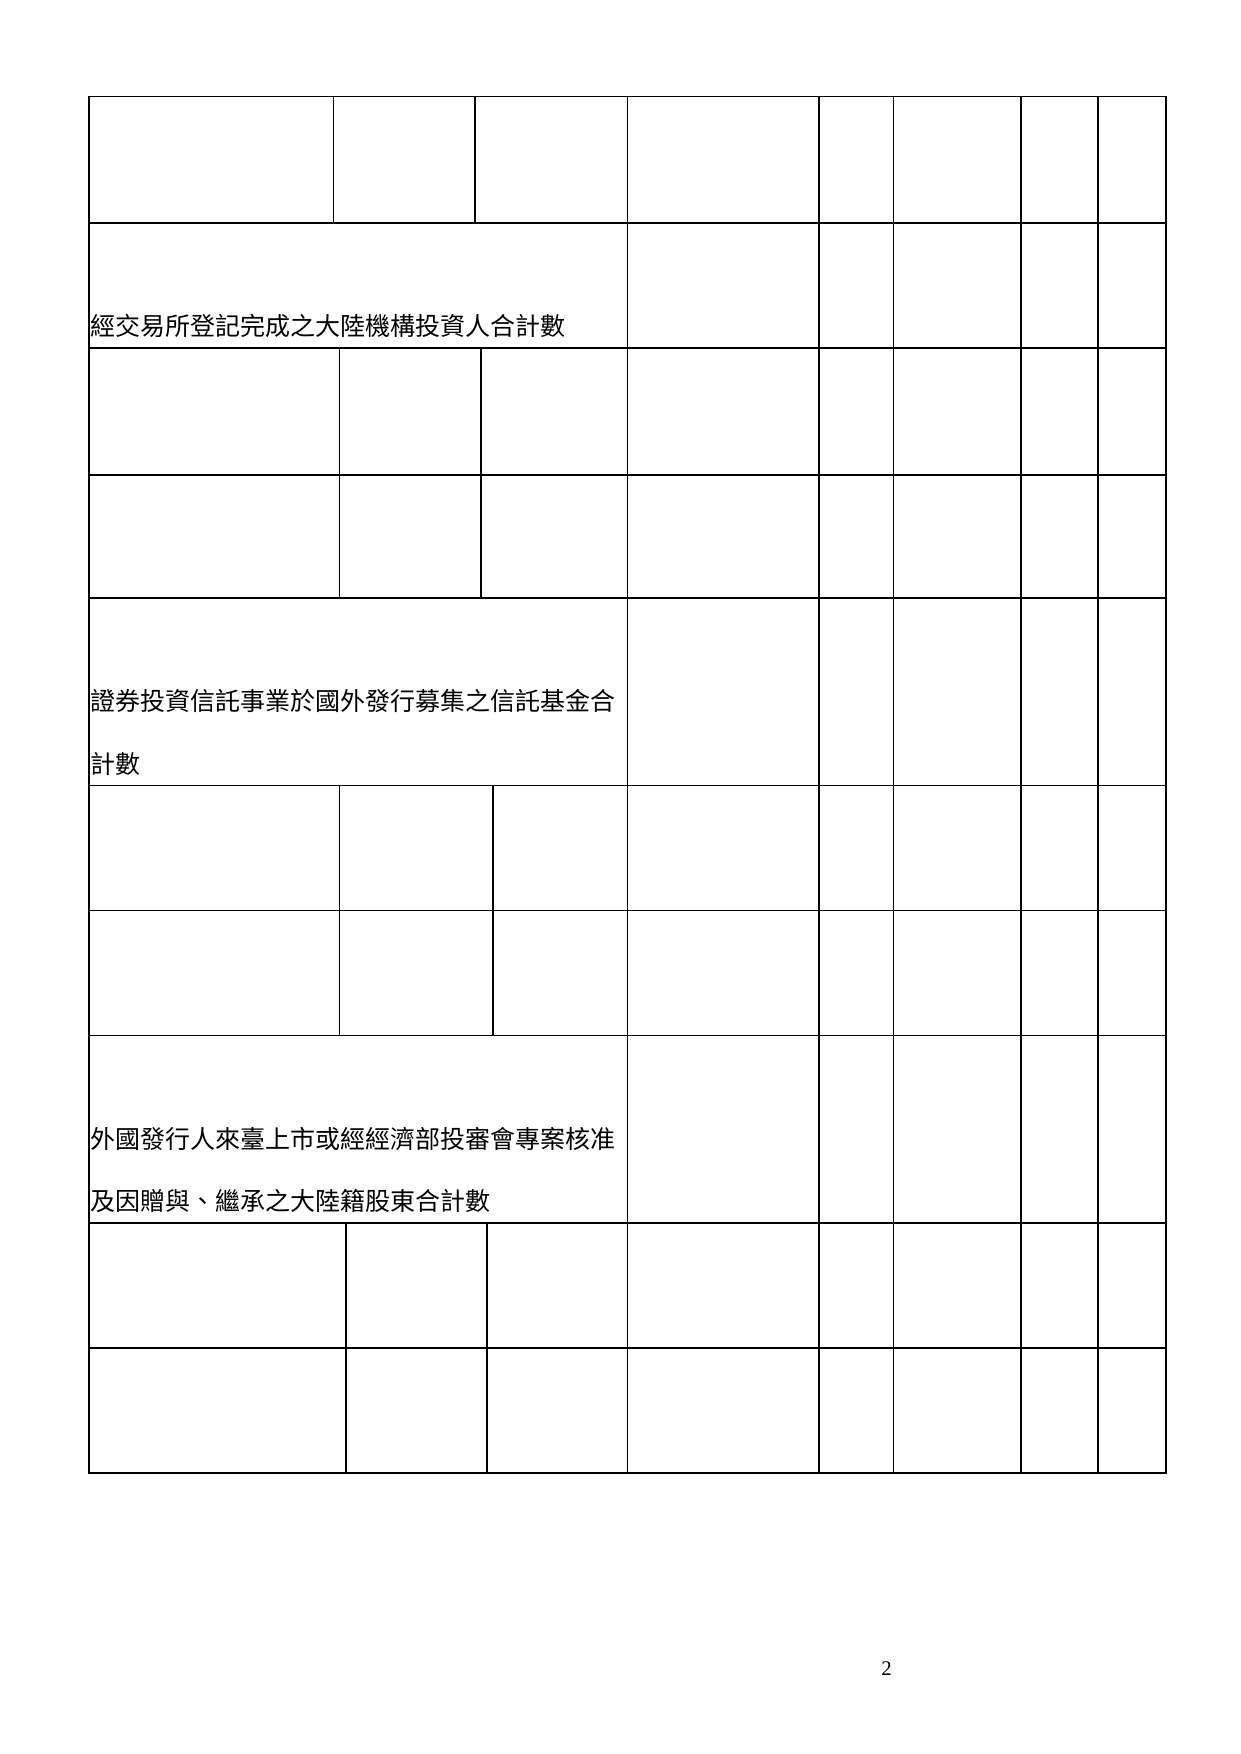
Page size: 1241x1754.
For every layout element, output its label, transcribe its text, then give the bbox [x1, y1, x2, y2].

table_cell [90, 97, 333, 222]
table_cell [820, 224, 893, 347]
table_cell [820, 349, 893, 474]
table_cell 經交易所登記完成之大陸機構投資人合計數 [90, 224, 627, 347]
table_cell [628, 911, 818, 1035]
table_cell [1022, 97, 1097, 222]
table_cell [1099, 786, 1165, 910]
table_cell [894, 224, 1020, 347]
table_cell [628, 224, 818, 347]
table_cell [894, 476, 1020, 597]
table_cell [628, 1349, 818, 1472]
table_cell [628, 1224, 818, 1347]
table_cell [494, 911, 627, 1035]
table_cell [1022, 349, 1097, 474]
table_cell [820, 1036, 893, 1222]
table_cell [628, 786, 818, 910]
table_cell [894, 911, 1020, 1035]
table_cell [1099, 349, 1165, 474]
table_cell [820, 1349, 893, 1472]
table_cell [1022, 599, 1097, 785]
table_cell [1099, 224, 1165, 347]
table_cell [90, 1224, 345, 1347]
table_cell [1022, 476, 1097, 597]
table_cell [347, 1349, 486, 1472]
table_cell [628, 349, 818, 474]
table_cell [476, 97, 627, 222]
table_cell [894, 97, 1020, 222]
table_cell 證券投資信託事業於國外發行募集之信託基金合計數 [90, 599, 627, 785]
table_cell [820, 599, 893, 785]
table_cell [494, 786, 627, 910]
table_cell [820, 911, 893, 1035]
table_cell 外國發行人來臺上市或經經濟部投審會專案核准及因贈與、繼承之大陸籍股東合計數 [90, 1036, 627, 1222]
table_cell [820, 476, 893, 597]
table_cell [1022, 1224, 1097, 1347]
table_cell [90, 1349, 345, 1472]
table_cell [1099, 911, 1165, 1035]
table_cell [340, 349, 480, 474]
table_cell [90, 911, 339, 1035]
table_cell [1022, 786, 1097, 910]
table_cell [894, 1349, 1020, 1472]
table_cell [1099, 1224, 1165, 1347]
table_cell [894, 1036, 1020, 1222]
table_cell [1099, 599, 1165, 785]
table_cell [1099, 1036, 1165, 1222]
table_cell [482, 349, 627, 474]
table_cell [1022, 224, 1097, 347]
table_cell [488, 1224, 627, 1347]
table_cell [894, 599, 1020, 785]
table_cell [488, 1349, 627, 1472]
table_cell [1022, 1036, 1097, 1222]
table_cell [820, 786, 893, 910]
table_cell [894, 786, 1020, 910]
table_cell [340, 786, 492, 910]
table_cell [340, 476, 480, 597]
table_cell [340, 911, 492, 1035]
table_cell [894, 349, 1020, 474]
table_cell [628, 1036, 818, 1222]
table_cell [1022, 1349, 1097, 1472]
table_cell [894, 1224, 1020, 1347]
table_cell [1099, 476, 1165, 597]
table_cell [334, 97, 474, 222]
table_cell [90, 349, 339, 474]
table_cell [90, 476, 339, 597]
table_cell [1099, 97, 1165, 222]
table_cell [820, 97, 893, 222]
table_cell [628, 97, 818, 222]
table_cell [820, 1224, 893, 1347]
table_cell [1099, 1349, 1165, 1472]
table_cell [90, 786, 339, 910]
table_cell [347, 1224, 486, 1347]
table_cell [482, 476, 627, 597]
table_cell [628, 599, 818, 785]
table_cell [628, 476, 818, 597]
table_cell [1022, 911, 1097, 1035]
